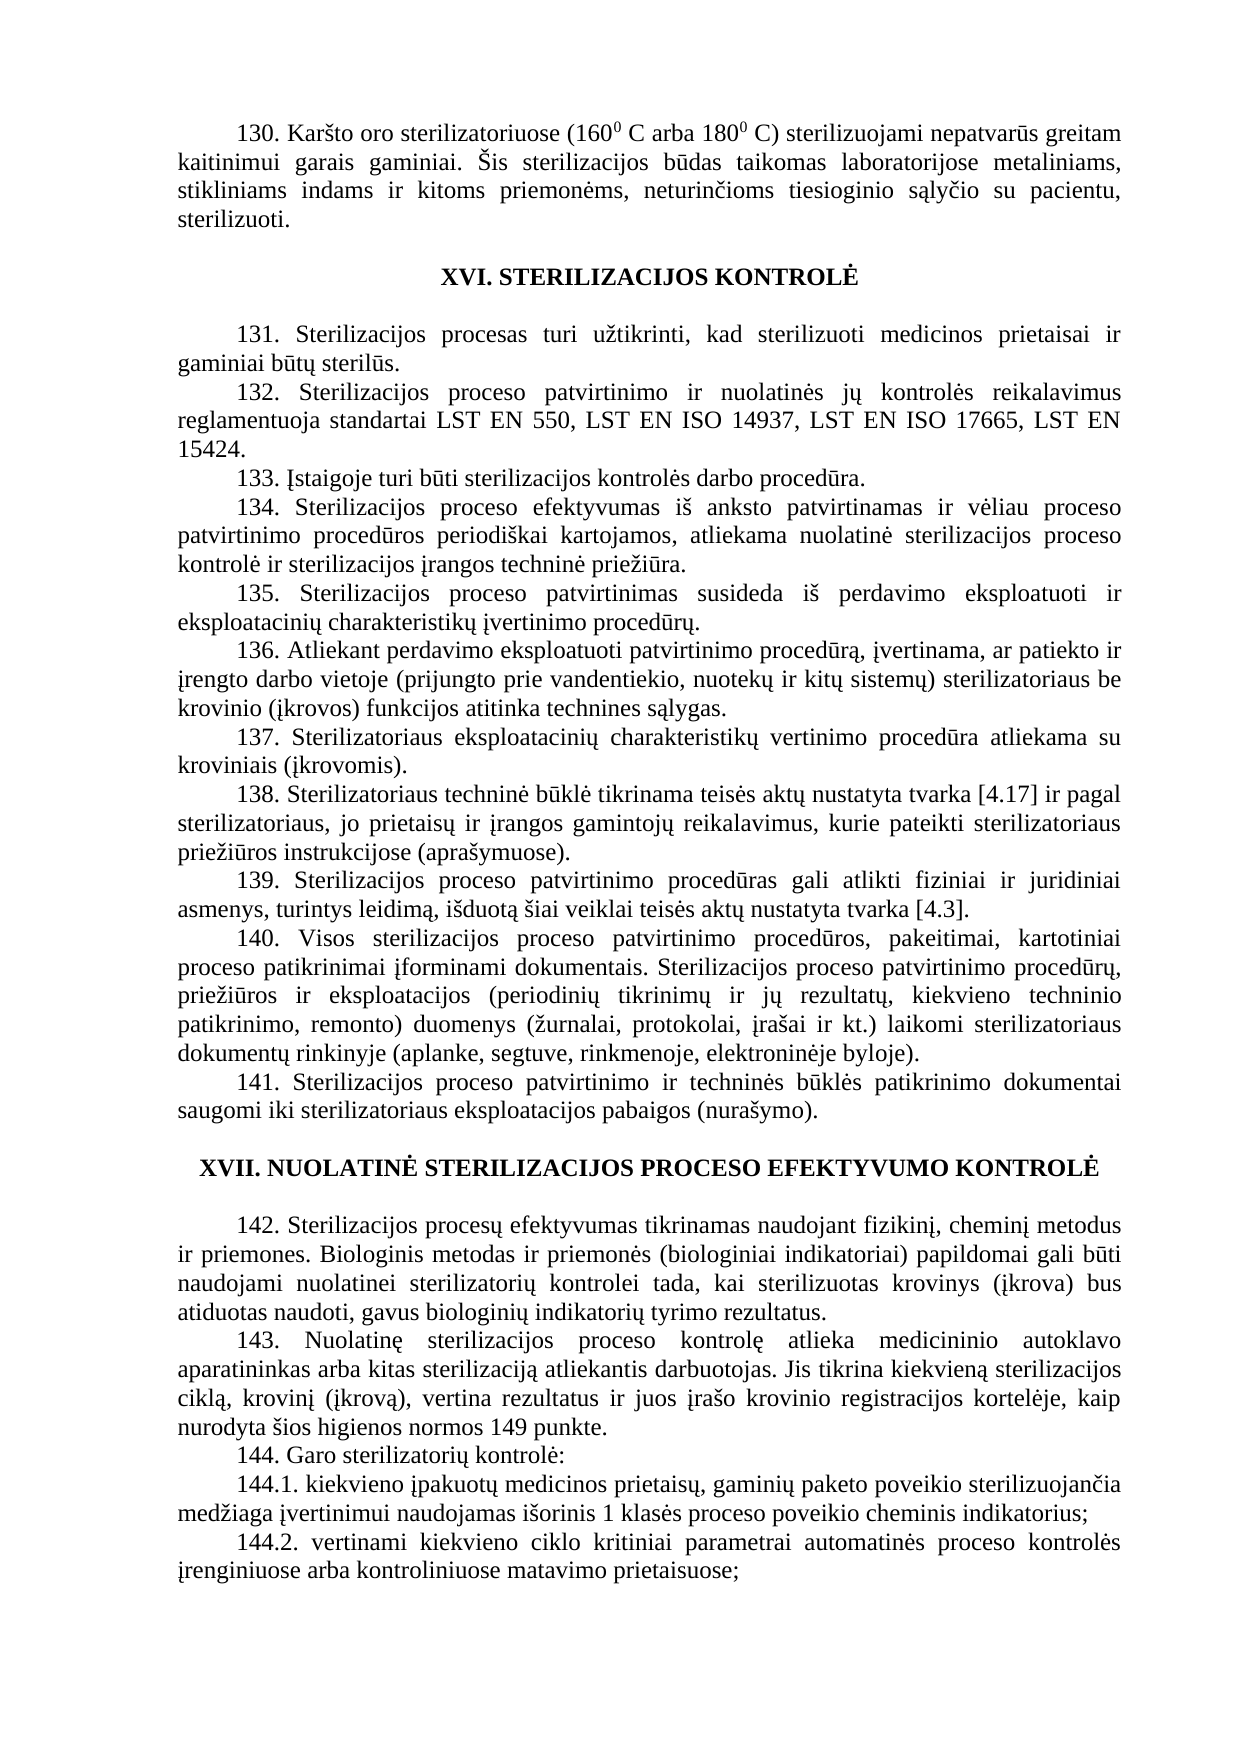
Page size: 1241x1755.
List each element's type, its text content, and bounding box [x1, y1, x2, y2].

text XVI. STERILIZACIJOS KONTROLĖ [177, 262, 1122, 291]
text 144.1. kiekvieno įpakuotų medicinos prietaisų, gaminių paketo poveikio sterilizuojančia medžiaga įvertinimui naudojamas išorinis 1 klasės proceso poveikio cheminis indikatorius; [177, 1469, 1122, 1527]
text 132. Sterilizacijos proceso patvirtinimo ir nuolatinės jų kontrolės reikalavimus reglamentuoja standartai LST EN 550, LST EN ISO 14937, LST EN ISO 17665, LST EN 15424. [177, 377, 1122, 463]
text 136. Atliekant perdavimo eksploatuoti patvirtinimo procedūrą, įvertinama, ar patiekto ir įrengto darbo vietoje (prijungto prie vandentiekio, nuotekų ir kitų sistemų) sterilizatoriaus be krovinio (įkrovos) funkcijos atitinka technines sąlygas. [177, 636, 1122, 722]
text 144. Garo sterilizatorių kontrolė: [177, 1441, 1122, 1469]
text 130. Karšto oro sterilizatoriuose (1600 C arba 1800 C) sterilizuojami nepatvarūs greitam kaitinimui garais gaminiai. Šis sterilizacijos būdas taikomas laboratorijose metaliniams, stikliniams indams ir kitoms priemonėms, neturinčioms tiesioginio sąlyčio su pacientu, sterilizuoti. [177, 118, 1122, 233]
text 141. Sterilizacijos proceso patvirtinimo ir techninės būklės patikrinimo dokumentai saugomi iki sterilizatoriaus eksploatacijos pabaigos (nurašymo). [177, 1067, 1122, 1124]
text 144.2. vertinami kiekvieno ciklo kritiniai parametrai automatinės proceso kontrolės įrenginiuose arba kontroliniuose matavimo prietaisuose; [177, 1527, 1122, 1584]
text 133. Įstaigoje turi būti sterilizacijos kontrolės darbo procedūra. [177, 463, 1122, 492]
text 139. Sterilizacijos proceso patvirtinimo procedūras gali atlikti fiziniai ir juridiniai asmenys, turintys leidimą, išduotą šiai veiklai teisės aktų nustatyta tvarka [4.3]. [177, 866, 1122, 923]
text 137. Sterilizatoriaus eksploatacinių charakteristikų vertinimo procedūra atliekama su kroviniais (įkrovomis). [177, 722, 1122, 779]
text 135. Sterilizacijos proceso patvirtinimas susideda iš perdavimo eksploatuoti ir eksploatacinių charakteristikų įvertinimo procedūrų. [177, 578, 1122, 636]
text 134. Sterilizacijos proceso efektyvumas iš anksto patvirtinamas ir vėliau proceso patvirtinimo procedūros periodiškai kartojamos, atliekama nuolatinė sterilizacijos proceso kontrolė ir sterilizacijos įrangos techninė priežiūra. [177, 492, 1122, 578]
text 143. Nuolatinę sterilizacijos proceso kontrolę atlieka medicininio autoklavo aparatininkas arba kitas sterilizaciją atliekantis darbuotojas. Jis tikrina kiekvieną sterilizacijos ciklą, krovinį (įkrovą), vertina rezultatus ir juos įrašo krovinio registracijos kortelėje, kaip nurodyta šios higienos normos 149 punkte. [177, 1326, 1122, 1441]
text 142. Sterilizacijos procesų efektyvumas tikrinamas naudojant fizikinį, cheminį metodus ir priemones. Biologinis metodas ir priemonės (biologiniai indikatoriai) papildomai gali būti naudojami nuolatinei sterilizatorių kontrolei tada, kai sterilizuotas krovinys (įkrova) bus atiduotas naudoti, gavus biologinių indikatorių tyrimo rezultatus. [177, 1211, 1122, 1326]
text 138. Sterilizatoriaus techninė būklė tikrinama teisės aktų nustatyta tvarka [4.17] ir pagal sterilizatoriaus, jo prietaisų ir įrangos gamintojų reikalavimus, kurie pateikti sterilizatoriaus priežiūros instrukcijose (aprašymuose). [177, 779, 1122, 866]
text 140. Visos sterilizacijos proceso patvirtinimo procedūros, pakeitimai, kartotiniai proceso patikrinimai įforminami dokumentais. Sterilizacijos proceso patvirtinimo procedūrų, priežiūros ir eksploatacijos (periodinių tikrinimų ir jų rezultatų, kiekvieno techninio patikrinimo, remonto) duomenys (žurnalai, protokolai, įrašai ir kt.) laikomi sterilizatoriaus dokumentų rinkinyje (aplanke, segtuve, rinkmenoje, elektroninėje byloje). [177, 923, 1122, 1067]
text XVII. NUOLATINĖ STERILIZACIJOS PROCESO EFEKTYVUMO KONTROLĖ [177, 1153, 1122, 1182]
text 131. Sterilizacijos procesas turi užtikrinti, kad sterilizuoti medicinos prietaisai ir gaminiai būtų sterilūs. [177, 319, 1122, 377]
